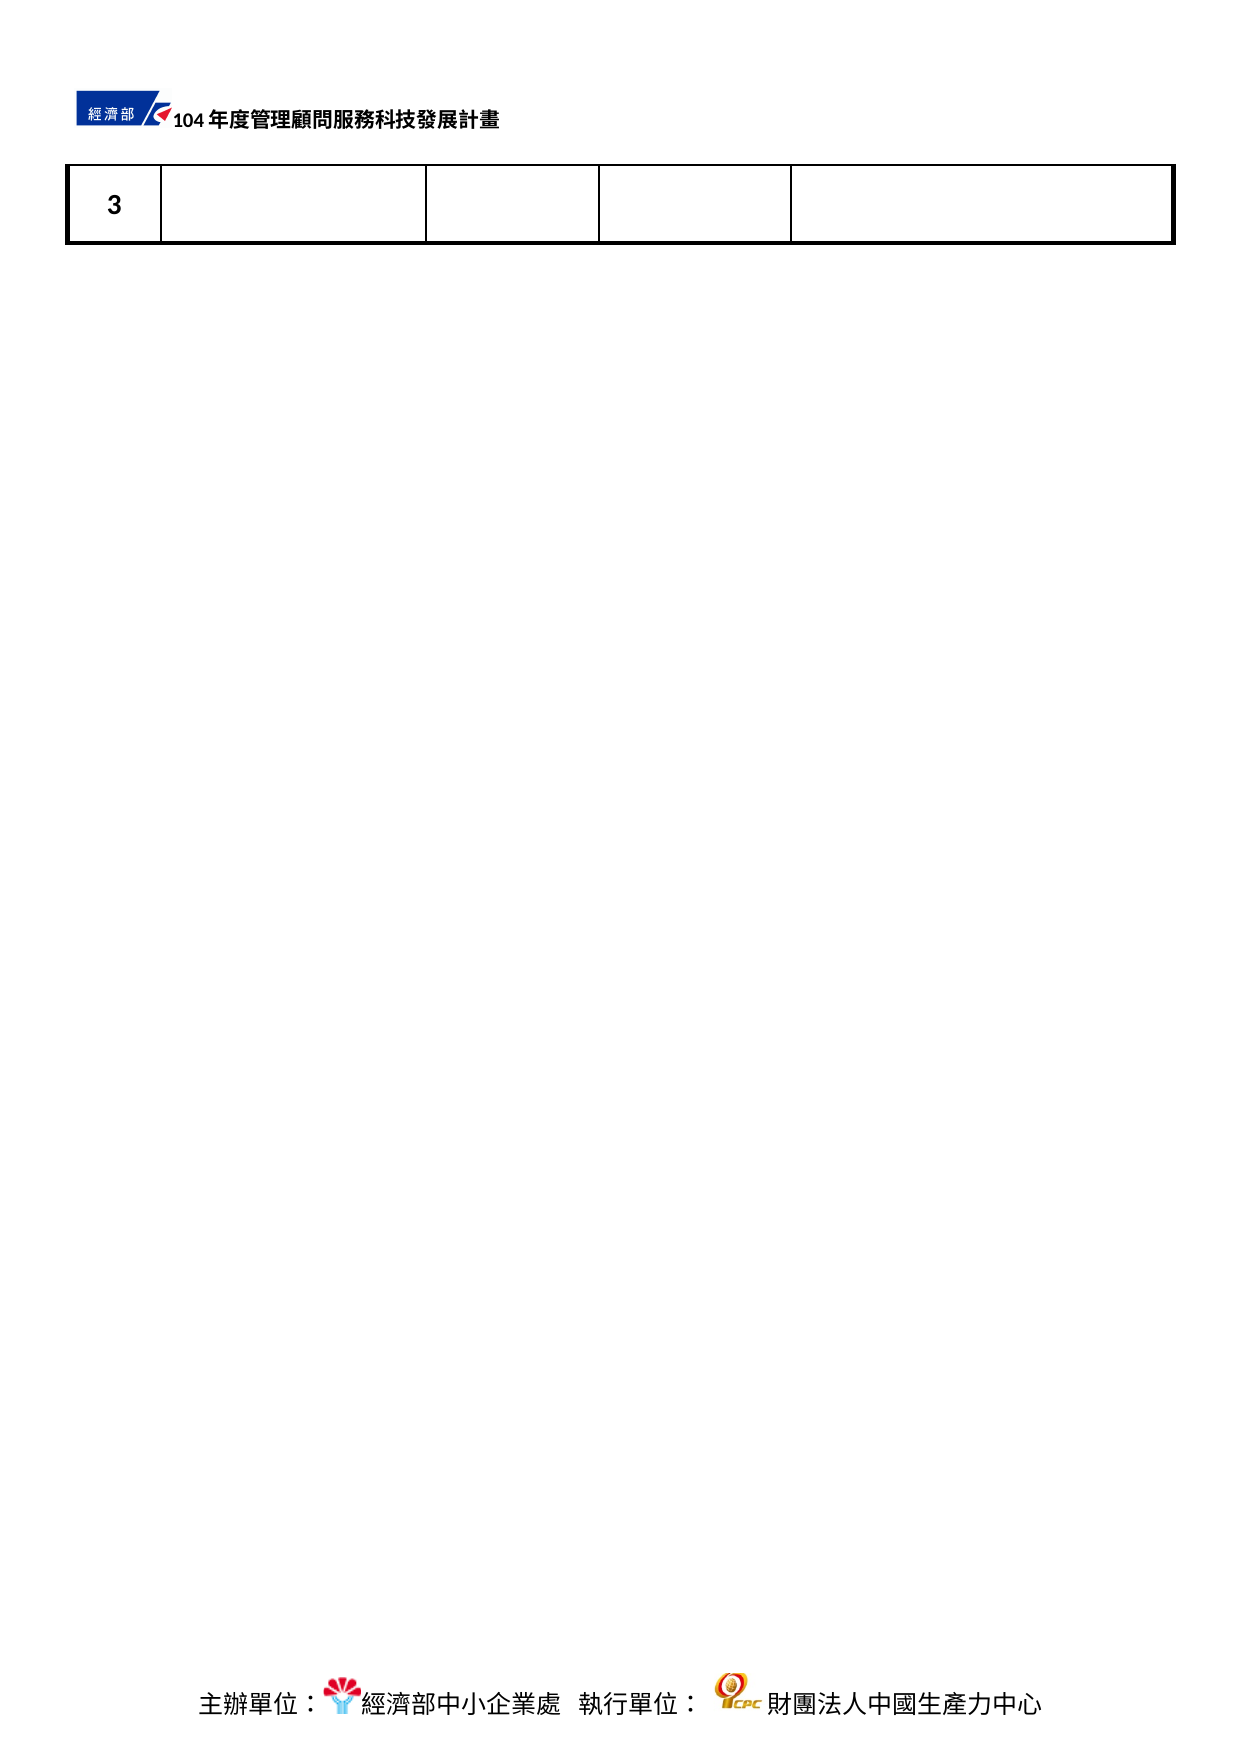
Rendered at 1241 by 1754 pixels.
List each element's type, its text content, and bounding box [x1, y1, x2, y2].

table_cell [162, 166, 425, 241]
picture [73, 88, 173, 128]
table_cell 3 [70, 166, 160, 241]
table_cell [600, 166, 790, 241]
picture [703, 1673, 767, 1714]
table_cell [427, 166, 598, 241]
table_cell [792, 166, 1171, 241]
